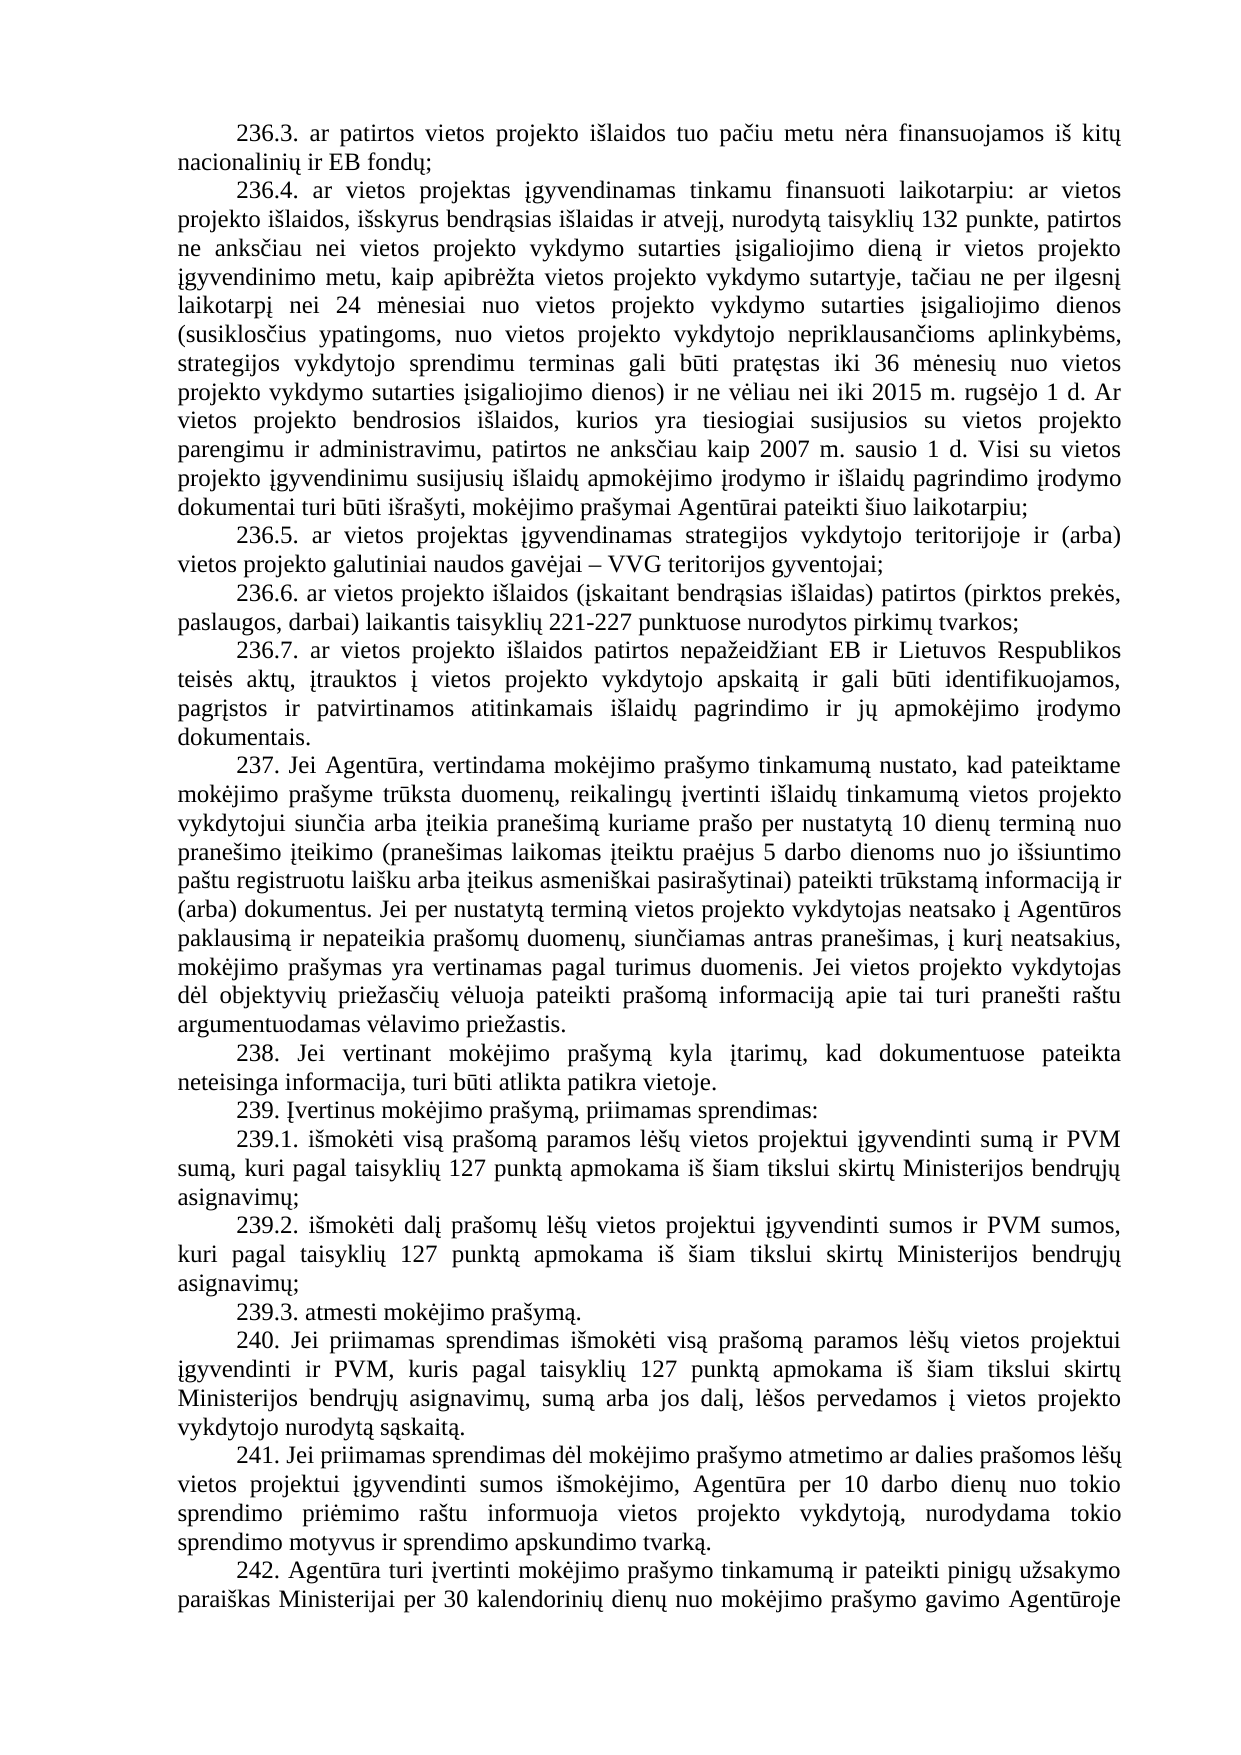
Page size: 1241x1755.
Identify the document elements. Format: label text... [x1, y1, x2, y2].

text 239.3. atmesti mokėjimo prašymą. [177, 1297, 1122, 1326]
text 238. Jei vertinant mokėjimo prašymą kyla įtarimų, kad dokumentuose pateikta neteisinga informacija, turi būti atlikta patikra vietoje. [177, 1038, 1122, 1096]
text 241. Jei priimamas sprendimas dėl mokėjimo prašymo atmetimo ar dalies prašomos lėšų vietos projektui įgyvendinti sumos išmokėjimo, Agentūra per 10 darbo dienų nuo tokio sprendimo priėmimo raštu informuoja vietos projekto vykdytoją, nurodydama tokio sprendimo motyvus ir sprendimo apskundimo tvarką. [177, 1441, 1122, 1556]
text 239.2. išmokėti dalį prašomų lėšų vietos projektui įgyvendinti sumos ir PVM sumos, kuri pagal taisyklių 127 punktą apmokama iš šiam tikslui skirtų Ministerijos bendrųjų asignavimų; [177, 1211, 1122, 1297]
text 239. Įvertinus mokėjimo prašymą, priimamas sprendimas: [177, 1096, 1122, 1124]
text 242. Agentūra turi įvertinti mokėjimo prašymo tinkamumą ir pateikti pinigų užsakymo paraiškas Ministerijai per 30 kalendorinių dienų nuo mokėjimo prašymo gavimo Agentūroje [177, 1556, 1122, 1613]
text 236.3. ar patirtos vietos projekto išlaidos tuo pačiu metu nėra finansuojamos iš kitų nacionalinių ir EB fondų; [177, 118, 1122, 176]
text 239.1. išmokėti visą prašomą paramos lėšų vietos projektui įgyvendinti sumą ir PVM sumą, kuri pagal taisyklių 127 punktą apmokama iš šiam tikslui skirtų Ministerijos bendrųjų asignavimų; [177, 1124, 1122, 1211]
text 236.7. ar vietos projekto išlaidos patirtos nepažeidžiant EB ir Lietuvos Respublikos teisės aktų, įtrauktos į vietos projekto vykdytojo apskaitą ir gali būti identifikuojamos, pagrįstos ir patvirtinamos atitinkamais išlaidų pagrindimo ir jų apmokėjimo įrodymo dokumentais. [177, 636, 1122, 751]
text 236.5. ar vietos projektas įgyvendinamas strategijos vykdytojo teritorijoje ir (arba) vietos projekto galutiniai naudos gavėjai – VVG teritorijos gyventojai; [177, 521, 1122, 578]
text 236.4. ar vietos projektas įgyvendinamas tinkamu finansuoti laikotarpiu: ar vietos projekto išlaidos, išskyrus bendrąsias išlaidas ir atvejį, nurodytą taisyklių 132 punkte, patirtos ne anksčiau nei vietos projekto vykdymo sutarties įsigaliojimo dieną ir vietos projekto įgyvendinimo metu, kaip apibrėžta vietos projekto vykdymo sutartyje, tačiau ne per ilgesnį laikotarpį nei 24 mėnesiai nuo vietos projekto vykdymo sutarties įsigaliojimo dienos (susiklosčius ypatingoms, nuo vietos projekto vykdytojo nepriklausančioms aplinkybėms, strategijos vykdytojo sprendimu terminas gali būti pratęstas iki 36 mėnesių nuo vietos projekto vykdymo sutarties įsigaliojimo dienos) ir ne vėliau nei iki 2015 m. rugsėjo 1 d. Ar vietos projekto bendrosios išlaidos, kurios yra tiesiogiai susijusios su vietos projekto parengimu ir administravimu, patirtos ne anksčiau kaip 2007 m. sausio 1 d. Visi su vietos projekto įgyvendinimu susijusių išlaidų apmokėjimo įrodymo ir išlaidų pagrindimo įrodymo dokumentai turi būti išrašyti, mokėjimo prašymai Agentūrai pateikti šiuo laikotarpiu; [177, 176, 1122, 521]
text 236.6. ar vietos projekto išlaidos (įskaitant bendrąsias išlaidas) patirtos (pirktos prekės, paslaugos, darbai) laikantis taisyklių 221-227 punktuose nurodytos pirkimų tvarkos; [177, 578, 1122, 636]
text 240. Jei priimamas sprendimas išmokėti visą prašomą paramos lėšų vietos projektui įgyvendinti ir PVM, kuris pagal taisyklių 127 punktą apmokama iš šiam tikslui skirtų Ministerijos bendrųjų asignavimų, sumą arba jos dalį, lėšos pervedamos į vietos projekto vykdytojo nurodytą sąskaitą. [177, 1326, 1122, 1441]
text 237. Jei Agentūra, vertindama mokėjimo prašymo tinkamumą nustato, kad pateiktame mokėjimo prašyme trūksta duomenų, reikalingų įvertinti išlaidų tinkamumą vietos projekto vykdytojui siunčia arba įteikia pranešimą kuriame prašo per nustatytą 10 dienų terminą nuo pranešimo įteikimo (pranešimas laikomas įteiktu praėjus 5 darbo dienoms nuo jo išsiuntimo paštu registruotu laišku arba įteikus asmeniškai pasirašytinai) pateikti trūkstamą informaciją ir (arba) dokumentus. Jei per nustatytą terminą vietos projekto vykdytojas neatsako į Agentūros paklausimą ir nepateikia prašomų duomenų, siunčiamas antras pranešimas, į kurį neatsakius, mokėjimo prašymas yra vertinamas pagal turimus duomenis. Jei vietos projekto vykdytojas dėl objektyvių priežasčių vėluoja pateikti prašomą informaciją apie tai turi pranešti raštu argumentuodamas vėlavimo priežastis. [177, 751, 1122, 1038]
